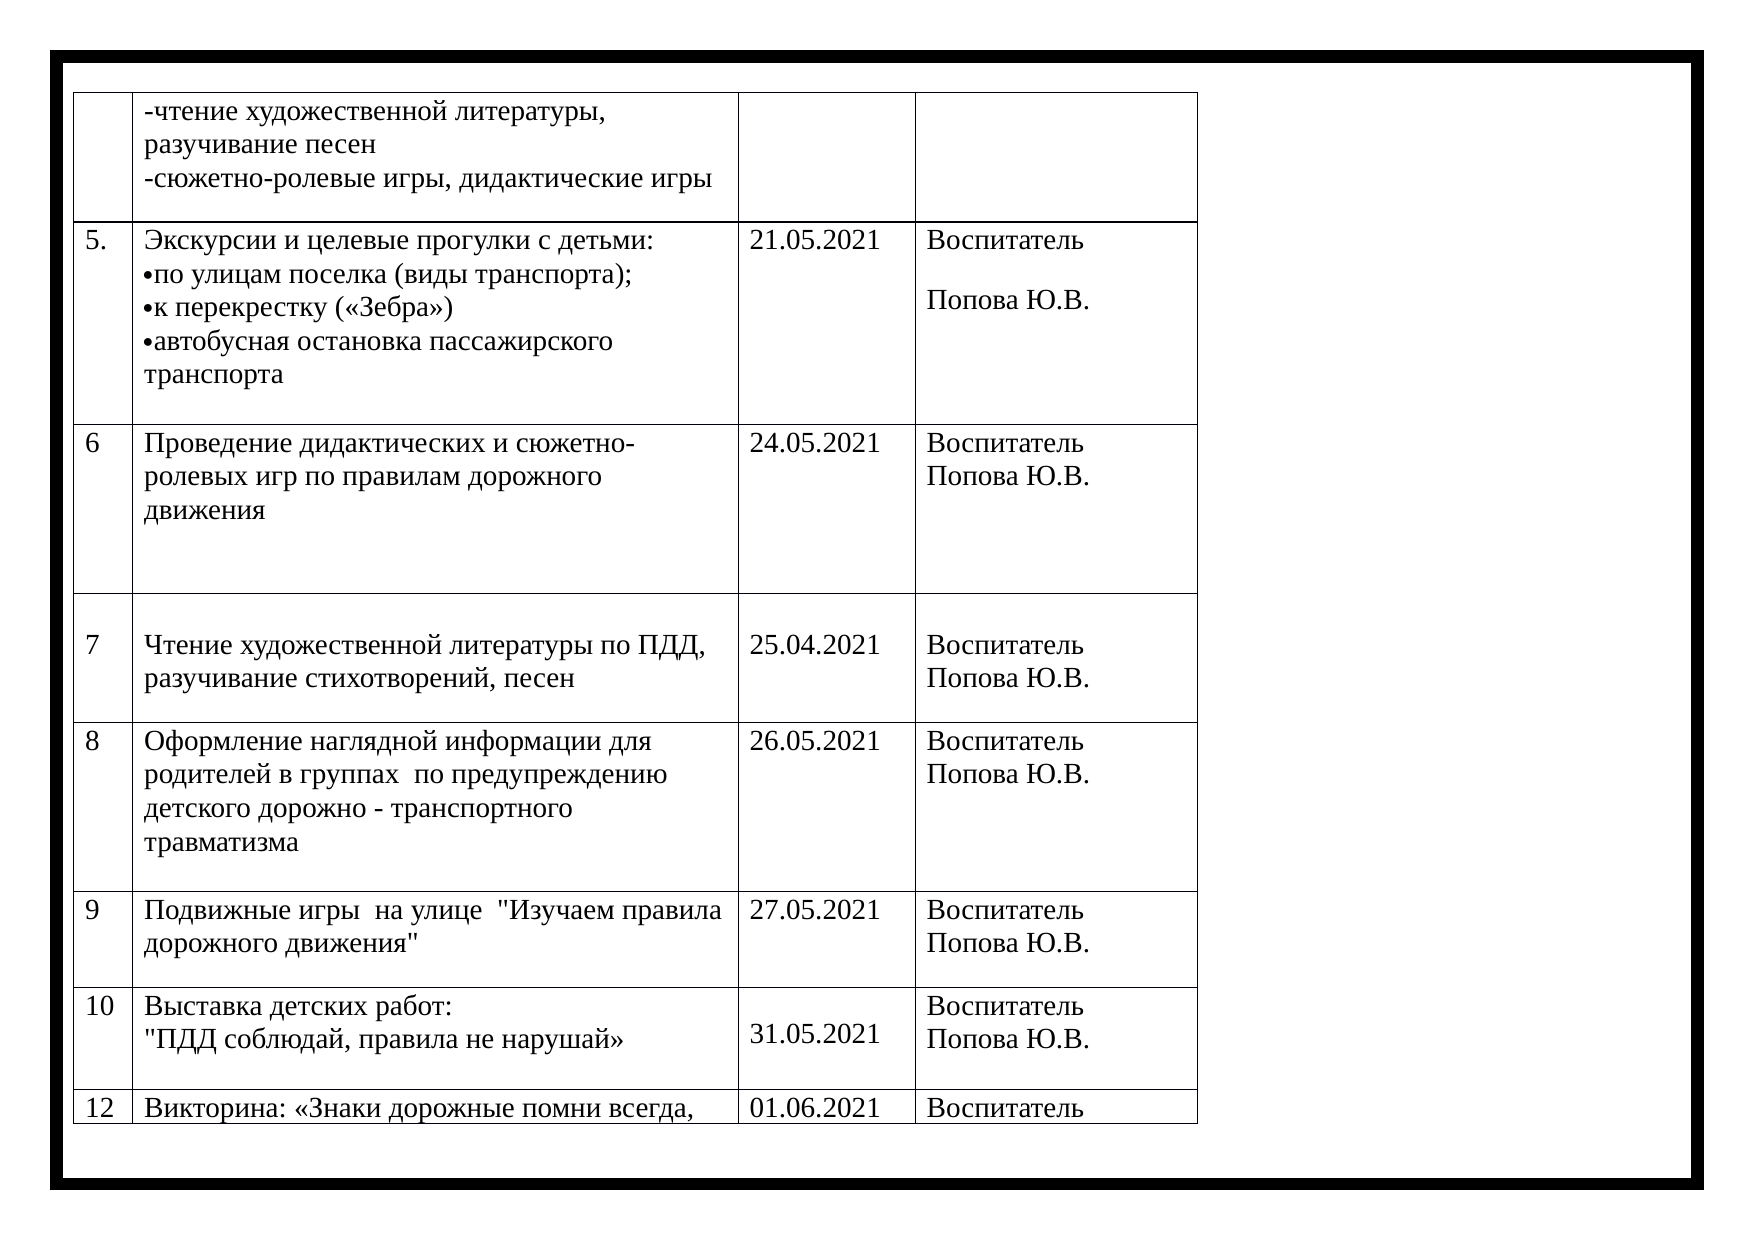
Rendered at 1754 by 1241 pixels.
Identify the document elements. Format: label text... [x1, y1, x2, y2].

table_cell Викторина: «Знаки дорожные помни всегда, [133, 1090, 738, 1123]
table_cell Воспитатель [916, 1090, 1197, 1123]
table_cell Воспитатель Попова Ю.В. [916, 594, 1197, 722]
table_cell Воспитатель Попова Ю.В. [916, 425, 1197, 592]
table_cell Воспитатель Попова Ю.В. [916, 223, 1197, 424]
table_cell 8 [74, 723, 132, 891]
table_cell 26.05.2021 [739, 723, 915, 891]
table_cell 27.05.2021 [739, 892, 915, 987]
table_cell Чтение художественной литературы по ПДД, разучивание стихотворений, песен [133, 594, 738, 722]
table_cell 12 [74, 1090, 132, 1123]
table_cell 5. [74, 223, 132, 424]
table_cell Проведение дидактических и сюжетно-ролевых игр по правилам дорожного движения [133, 425, 738, 592]
table_cell Выставка детских работ: "ПДД соблюдай, правила не нарушай» [133, 988, 738, 1089]
table_cell 21.05.2021 [739, 223, 915, 424]
table_cell 10 [74, 988, 132, 1089]
table_cell [739, 93, 915, 221]
table_cell 01.06.2021 [739, 1090, 915, 1123]
table_cell 25.04.2021 [739, 594, 915, 722]
table_cell 6 [74, 425, 132, 592]
table_cell Воспитатель Попова Ю.В. [916, 892, 1197, 987]
table_cell Экскурсии и целевые прогулки с детьми: по улицам поселка (виды транспорта); к перекрестку («Зебра») автобусная остановка пассажирского транспорта [133, 223, 738, 424]
table_cell 7 [74, 594, 132, 722]
table_cell Подвижные игры на улице "Изучаем правила дорожного движения" [133, 892, 738, 987]
table_cell 9 [74, 892, 132, 987]
table_cell Воспитатель Попова Ю.В. [916, 988, 1197, 1089]
table_cell Оформление наглядной информации для родителей в группах по предупреждению детского дорожно - транспортного травматизма [133, 723, 738, 891]
table_cell [74, 93, 132, 221]
table_cell 31.05.2021 [739, 988, 915, 1089]
table_cell [916, 93, 1197, 221]
table_cell -чтение художественной литературы, разучивание песен -сюжетно-ролевые игры, дидактические игры [133, 93, 738, 221]
table_cell 24.05.2021 [739, 425, 915, 592]
table_cell Воспитатель Попова Ю.В. [916, 723, 1197, 891]
